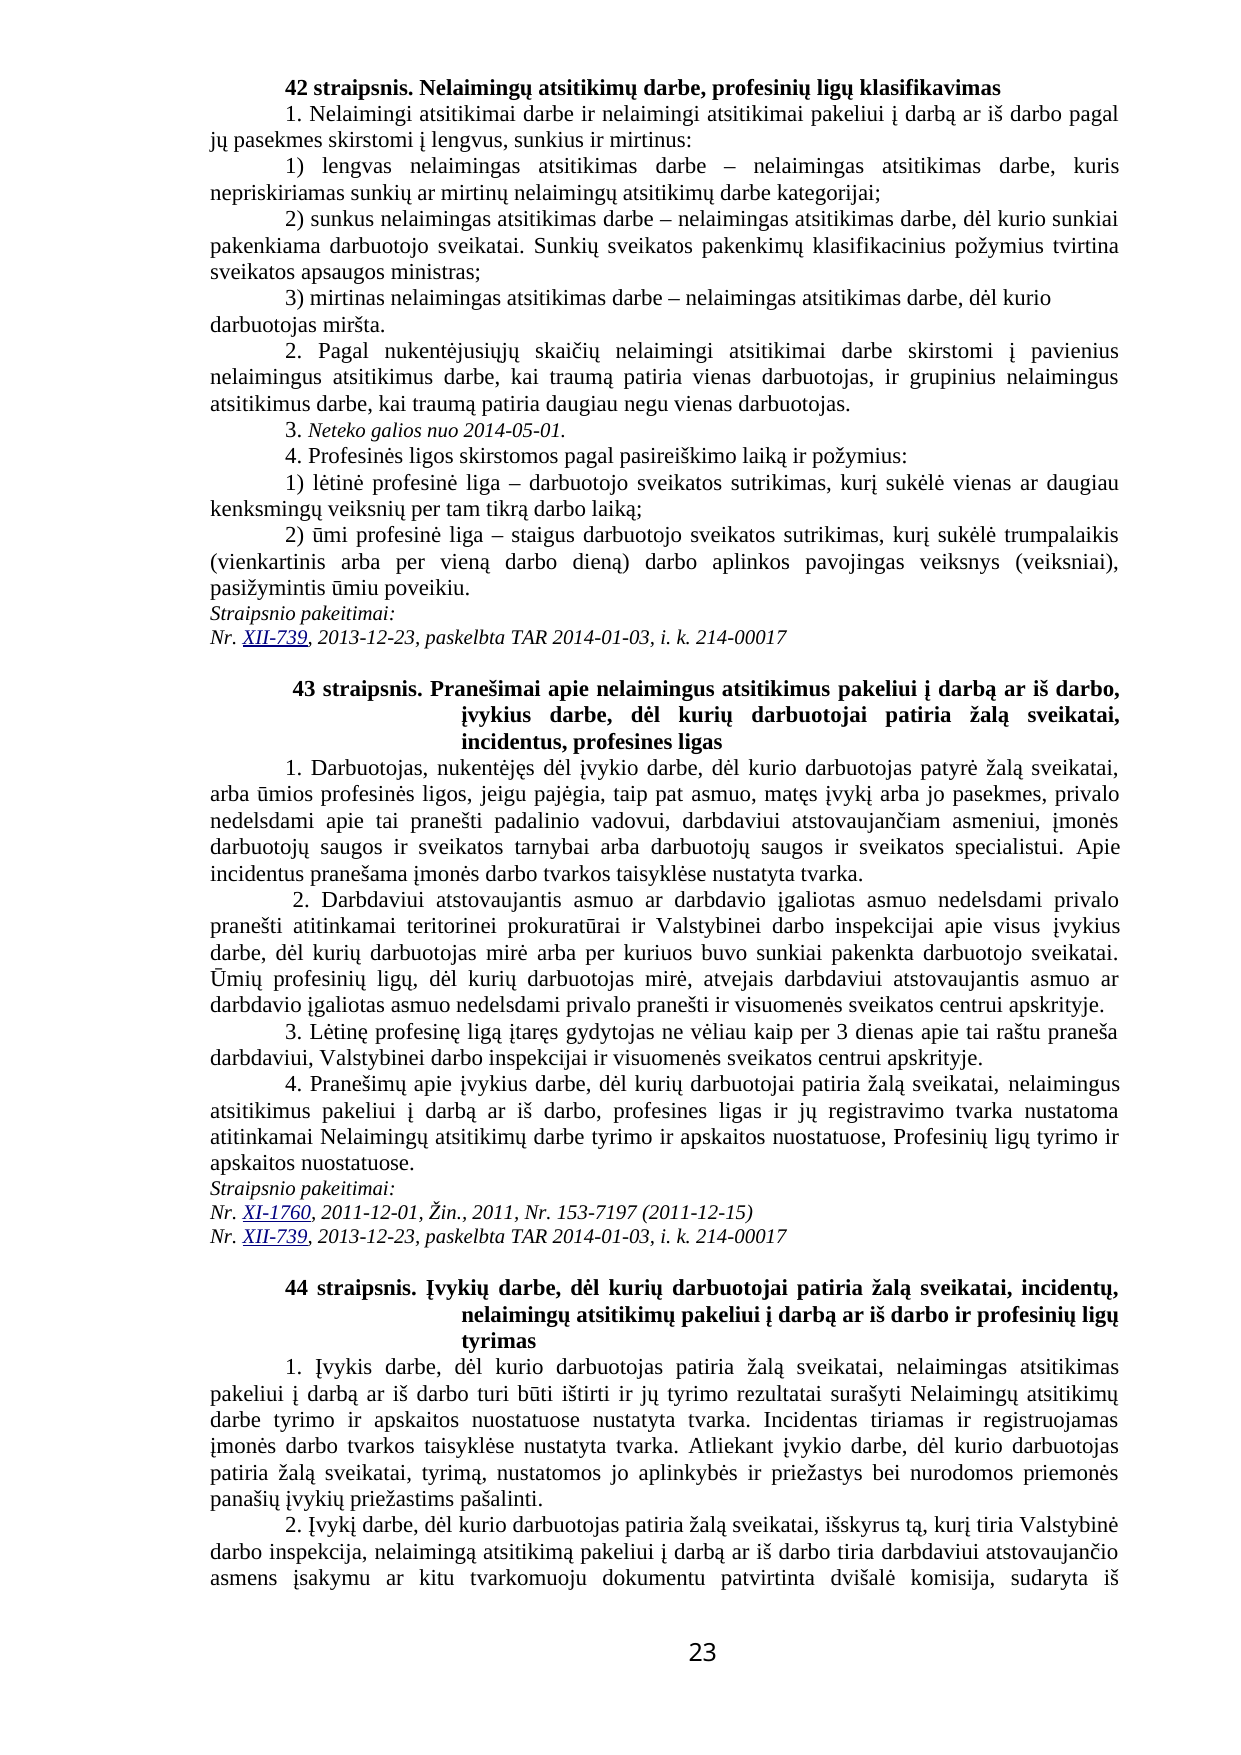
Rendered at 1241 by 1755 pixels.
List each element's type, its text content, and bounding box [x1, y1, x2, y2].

text 4. Pranešimų apie įvykius darbe, dėl kurių darbuotojai patiria žalą sveikatai, nelaimingus atsitikimus pakeliui į darbą ar iš darbo, profesines ligas ir jų registravimo tvarka nustatoma atitinkamai Nelaimingų atsitikimų darbe tyrimo ir apskaitos nuostatuose, Profesinių ligų tyrimo ir apskaitos nuostatuose. [210, 1070, 1120, 1176]
text 2) sunkus nelaimingas atsitikimas darbe – nelaimingas atsitikimas darbe, dėl kurio sunkiai pakenkiama darbuotojo sveikatai. Sunkių sveikatos pakenkimų klasifikacinius požymius tvirtina sveikatos apsaugos ministras; [210, 205, 1120, 284]
text 1) lengvas nelaimingas atsitikimas darbe – nelaimingas atsitikimas darbe, kuris nepriskiriamas sunkių ar mirtinų nelaimingų atsitikimų darbe kategorijai; [210, 153, 1120, 205]
text 2. Pagal nukentėjusiųjų skaičių nelaimingi atsitikimai darbe skirstomi į pavienius nelaimingus atsitikimus darbe, kai traumą patiria vienas darbuotojas, ir grupinius nelaimingus atsitikimus darbe, kai traumą patiria daugiau negu vienas darbuotojas. [210, 337, 1120, 416]
text 1. Nelaimingi atsitikimai darbe ir nelaimingi atsitikimai pakeliui į darbą ar iš darbo pagal jų pasekmes skirstomi į lengvus, sunkius ir mirtinus: [210, 100, 1120, 153]
text 1. Įvykis darbe, dėl kurio darbuotojas patiria žalą sveikatai, nelaimingas atsitikimas pakeliui į darbą ar iš darbo turi būti ištirti ir jų tyrimo rezultatai surašyti Nelaimingų atsitikimų darbe tyrimo ir apskaitos nuostatuose nustatyta tvarka. Incidentas tiriamas ir registruojamas įmonės darbo tvarkos taisyklėse nustatyta tvarka. Atliekant įvykio darbe, dėl kurio darbuotojas patiria žalą sveikatai, tyrimą, nustatomos jo aplinkybės ir priežastys bei nurodomos priemonės panašių įvykių priežastims pašalinti. [210, 1353, 1120, 1512]
text Nr. XII-739, 2013-12-23, paskelbta TAR 2014-01-03, i. k. 214-00017 [210, 1224, 1120, 1248]
text Straipsnio pakeitimai: [210, 601, 1120, 625]
text 44 straipsnis. Įvykių darbe, dėl kurių darbuotojai patiria žalą sveikatai, incidentų, nelaimingų atsitikimų pakeliui į darbą ar iš darbo ir profesinių ligų tyrimas [285, 1274, 1120, 1353]
text 1. Darbuotojas, nukentėjęs dėl įvykio darbe, dėl kurio darbuotojas patyrė žalą sveikatai, arba ūmios profesinės ligos, jeigu pajėgia, taip pat asmuo, matęs įvykį arba jo pasekmes, privalo nedelsdami apie tai pranešti padalinio vadovui, darbdaviui atstovaujančiam asmeniui, įmonės darbuotojų saugos ir sveikatos tarnybai arba darbuotojų saugos ir sveikatos specialistui. Apie incidentus pranešama įmonės darbo tvarkos taisyklėse nustatyta tvarka. [210, 754, 1120, 886]
text 3. Neteko galios nuo 2014-05-01. [210, 416, 1120, 442]
text 43 straipsnis. Pranešimai apie nelaimingus atsitikimus pakeliui į darbą ar iš darbo, įvykius darbe, dėl kurių darbuotojai patiria žalą sveikatai, incidentus, profesines ligas [292, 675, 1120, 754]
text Nr. XI-1760, 2011-12-01, Žin., 2011, Nr. 153-7197 (2011-12-15) [210, 1200, 1120, 1224]
text 2. Darbdaviui atstovaujantis asmuo ar darbdavio įgaliotas asmuo nedelsdami privalo pranešti atitinkamai teritorinei prokuratūrai ir Valstybinei darbo inspekcijai apie visus įvykius darbe, dėl kurių darbuotojas mirė arba per kuriuos buvo sunkiai pakenkta darbuotojo sveikatai. Ūmių profesinių ligų, dėl kurių darbuotojas mirė, atvejais darbdaviui atstovaujantis asmuo ar darbdavio įgaliotas asmuo nedelsdami privalo pranešti ir visuomenės sveikatos centrui apskrityje. [210, 886, 1120, 1018]
text Nr. XII-739, 2013-12-23, paskelbta TAR 2014-01-03, i. k. 214-00017 [210, 625, 1120, 649]
text 2. Įvykį darbe, dėl kurio darbuotojas patiria žalą sveikatai, išskyrus tą, kurį tiria Valstybinė darbo inspekcija, nelaimingą atsitikimą pakeliui į darbą ar iš darbo tiria darbdaviui atstovaujančio asmens įsakymu ar kitu tvarkomuoju dokumentu patvirtinta dvišalė komisija, sudaryta iš [210, 1512, 1120, 1591]
text 3. Lėtinę profesinę ligą įtaręs gydytojas ne vėliau kaip per 3 dienas apie tai raštu praneša darbdaviui, Valstybinei darbo inspekcijai ir visuomenės sveikatos centrui apskrityje. [210, 1018, 1120, 1070]
text 42 straipsnis. Nelaimingų atsitikimų darbe, profesinių ligų klasifikavimas [210, 73, 1120, 100]
text 2) ūmi profesinė liga – staigus darbuotojo sveikatos sutrikimas, kurį sukėlė trumpalaikis (vienkartinis arba per vieną darbo dieną) darbo aplinkos pavojingas veiksnys (veiksniai), pasižymintis ūmiu poveikiu. [210, 522, 1120, 601]
text Straipsnio pakeitimai: [210, 1176, 1120, 1200]
text 4. Profesinės ligos skirstomos pagal pasireiškimo laiką ir požymius: [210, 442, 1120, 469]
text 1) lėtinė profesinė liga – darbuotojo sveikatos sutrikimas, kurį sukėlė vienas ar daugiau kenksmingų veiksnių per tam tikrą darbo laiką; [210, 469, 1120, 522]
text 3) mirtinas nelaimingas atsitikimas darbe – nelaimingas atsitikimas darbe, dėl kurio darbuotojas miršta. [210, 284, 1120, 337]
